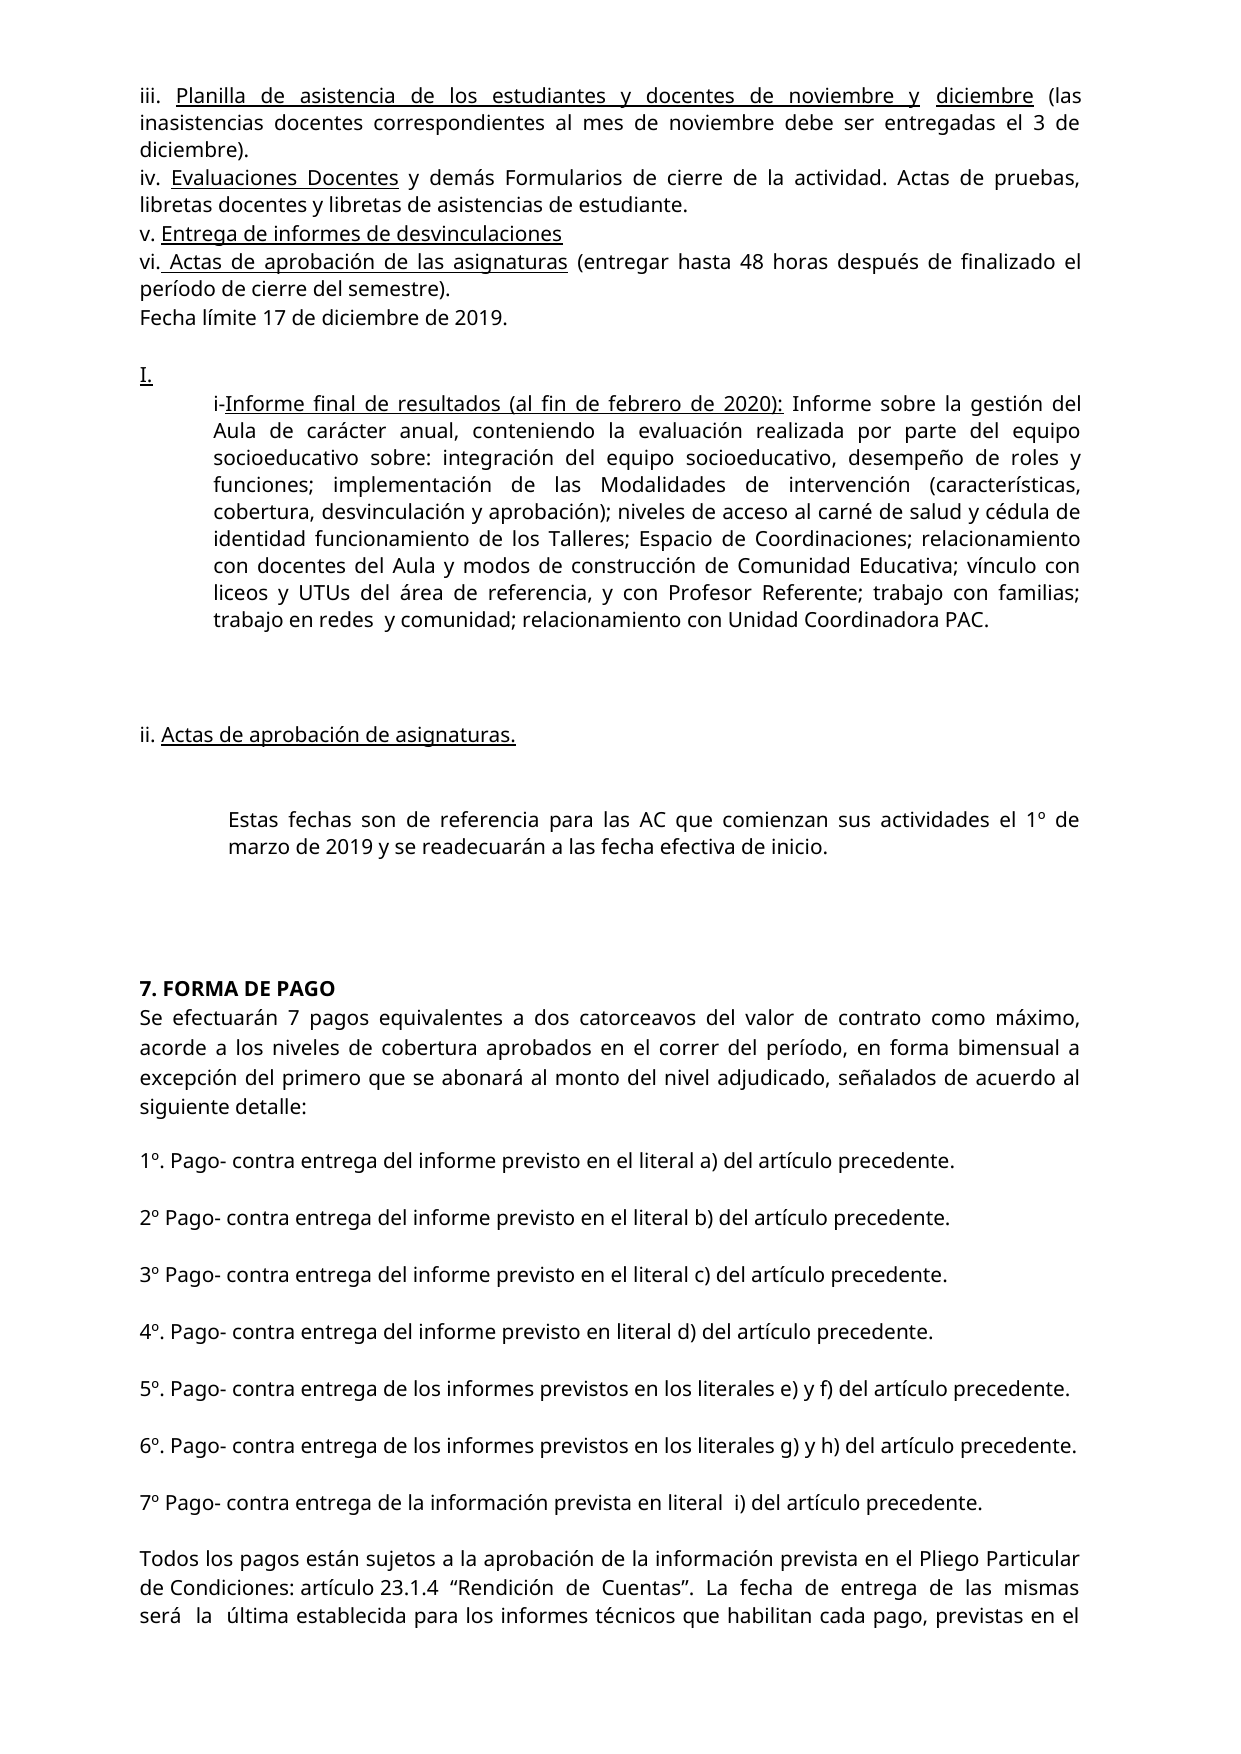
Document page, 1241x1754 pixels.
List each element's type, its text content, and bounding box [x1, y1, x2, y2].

text 7. FORMA DE PAGO [139, 974, 1082, 1003]
list iii. Planilla de asistencia de los estudiantes y docentes de noviembre y diciembre (las inasistencias docentes correspondientes al mes de noviembre debe ser entregadas el 3 de diciembre). [139, 81, 1082, 163]
list ii. Actas de aprobación de asignaturas. [139, 720, 1082, 748]
text Se efectuarán 7 pagos equivalentes a dos catorceavos del valor de contrato como máximo, acorde a los niveles de cobertura aprobados en el correr del período, en forma bimensual a excepción del primero que se abonará al monto del nivel adjudicado, señalados de acuerdo al siguiente detalle: [139, 1003, 1082, 1121]
text 2º Pago- contra entrega del informe previsto en el literal b) del artículo precedente. [139, 1203, 1082, 1232]
list i-Informe final de resultados (al fin de febrero de 2020): Informe sobre la gestión del Aula de carácter anual, conteniendo la evaluación realizada por parte del equipo socioeducativo sobre: integración del equipo socioeducativo, desempeño de roles y funciones; implementación de las Modalidades de intervención (características, cobertura, desvinculación y aprobación); niveles de acceso al carné de salud y cédula de identidad funcionamiento de los Talleres; Espacio de Coordinaciones; relacionamiento con docentes del Aula y modos de construcción de Comunidad Educativa; vínculo con liceos y UTUs del área de referencia, y con Profesor Referente; trabajo con familias; trabajo en redes y comunidad; relacionamiento con Unidad Coordinadora PAC. [213, 389, 1082, 634]
text Estas fechas son de referencia para las AC que comienzan sus actividades el 1º de marzo de 2019 y se readecuarán a las fecha efectiva de inicio. [228, 805, 1082, 861]
list Fecha límite 17 de diciembre de 2019. [139, 303, 1082, 331]
text 3º Pago- contra entrega del informe previsto en el literal c) del artículo precedente. [139, 1260, 1082, 1288]
list vi. Actas de aprobación de las asignaturas (entregar hasta 48 horas después de finalizado el período de cierre del semestre). [139, 247, 1082, 303]
text Todos los pagos están sujetos a la aprobación de la información prevista en el Pliego Particular de Condiciones: artículo 23.1.4 “Rendición de Cuentas”. La fecha de entrega de las mismas será la última establecida para los informes técnicos que habilitan cada pago, previstas en el [139, 1544, 1082, 1630]
text i. [139, 360, 1082, 389]
text 5º. Pago- contra entrega de los informes previstos en los literales e) y f) del artículo precedente. [139, 1374, 1082, 1402]
text 6º. Pago- contra entrega de los informes previstos en los literales g) y h) del artículo precedente. [139, 1431, 1082, 1459]
text 4º. Pago- contra entrega del informe previsto en literal d) del artículo precedente. [139, 1317, 1082, 1345]
text 7º Pago- contra entrega de la información prevista en literal i) del artículo precedente. [139, 1488, 1082, 1516]
list v. Entrega de informes de desvinculaciones [139, 219, 1082, 247]
text 1º. Pago- contra entrega del informe previsto en el literal a) del artículo precedente. [139, 1146, 1082, 1175]
list iv. Evaluaciones Docentes y demás Formularios de cierre de la actividad. Actas de pruebas, libretas docentes y libretas de asistencias de estudiante. [139, 163, 1082, 219]
